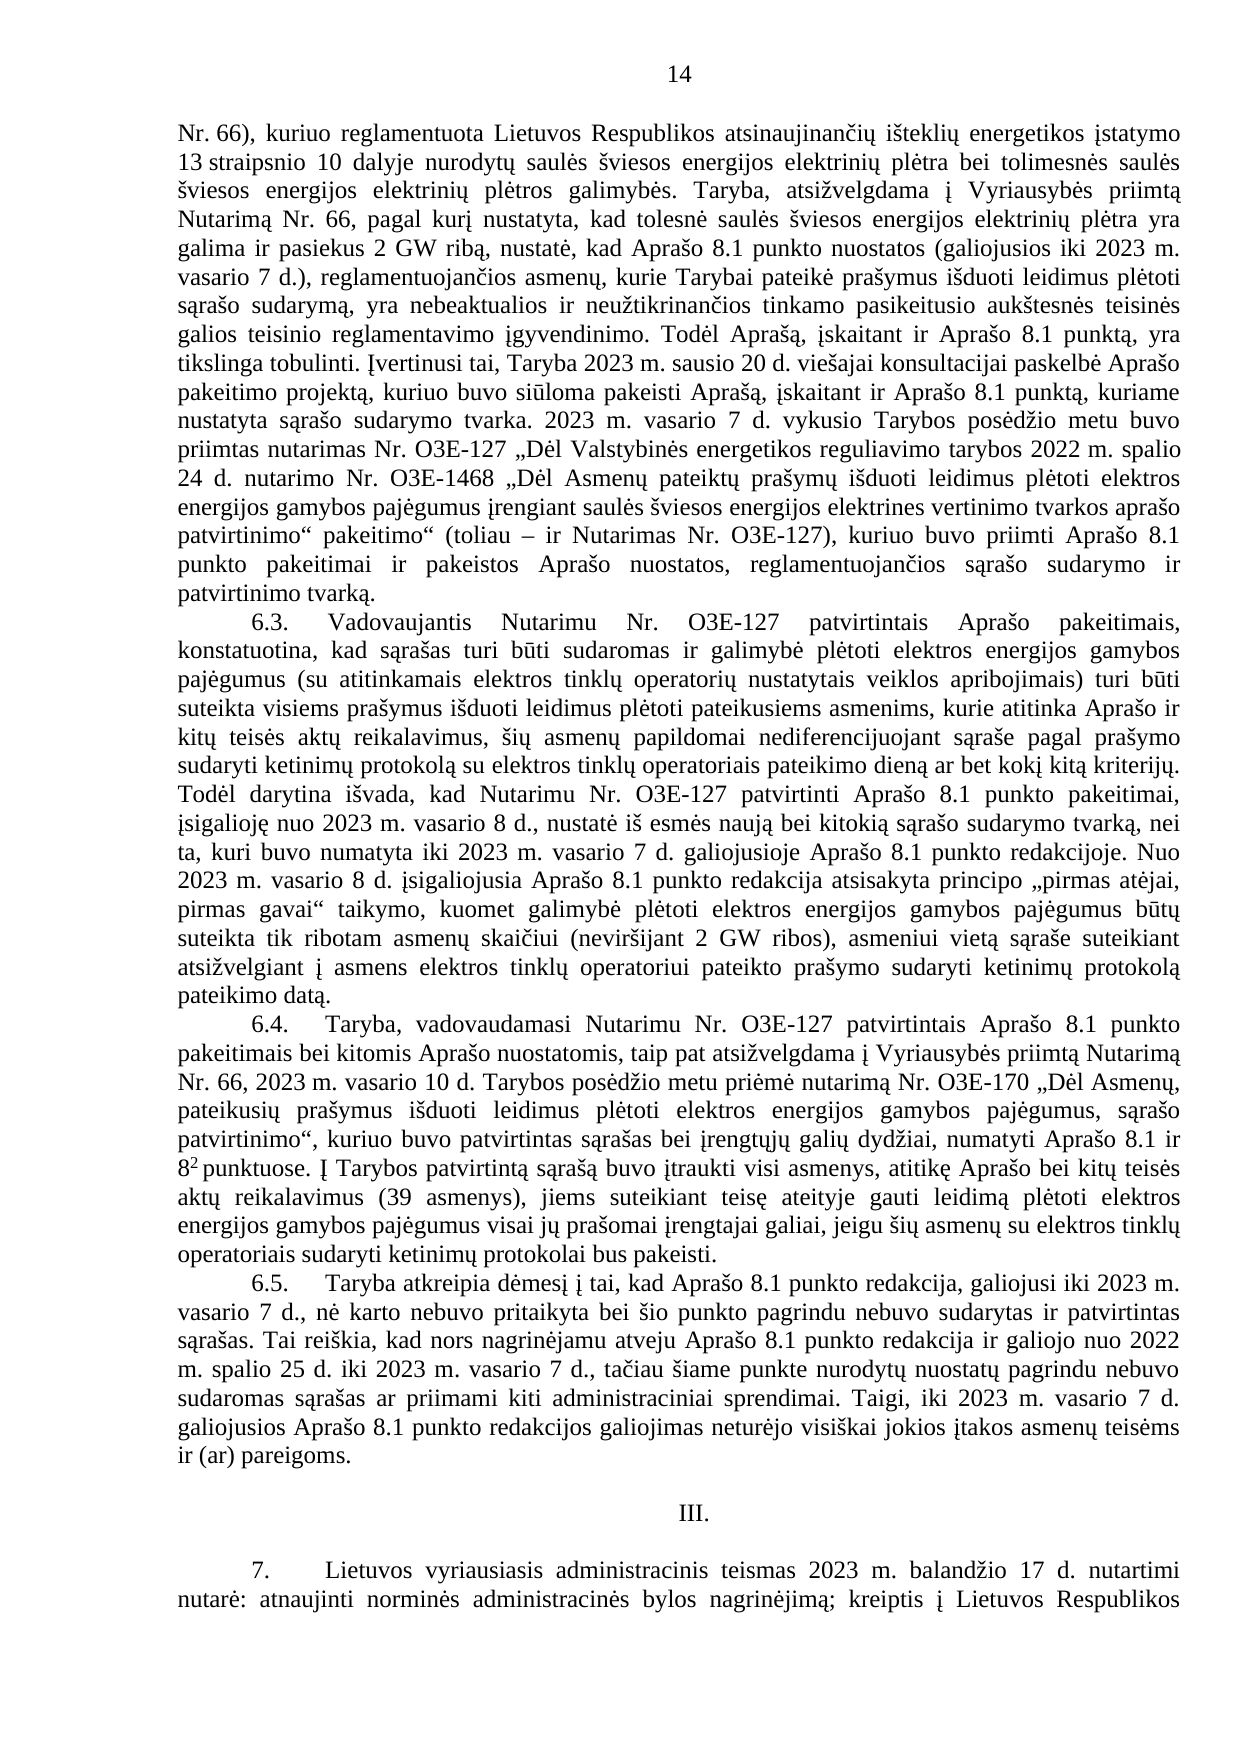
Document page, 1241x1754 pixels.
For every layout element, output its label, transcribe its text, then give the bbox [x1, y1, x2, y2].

text 6.3. Vadovaujantis Nutarimu Nr. O3E-127 patvirtintais Aprašo pakeitimais, konstatuotina, kad sąrašas turi būti sudaromas ir galimybė plėtoti elektros energijos gamybos pajėgumus (su atitinkamais elektros tinklų operatorių nustatytais veiklos apribojimais) turi būti suteikta visiems prašymus išduoti leidimus plėtoti pateikusiems asmenims, kurie atitinka Aprašo ir kitų teisės aktų reikalavimus, šių asmenų papildomai nediferencijuojant sąraše pagal prašymo sudaryti ketinimų protokolą su elektros tinklų operatoriais pateikimo dieną ar bet kokį kitą kriterijų. Todėl darytina išvada, kad Nutarimu Nr. O3E-127 patvirtinti Aprašo 8.1 punkto pakeitimai, įsigalioję nuo 2023 m. vasario 8 d., nustatė iš esmės naują bei kitokią sąrašo sudarymo tvarką, nei ta, kuri buvo numatyta iki 2023 m. vasario 7 d. galiojusioje Aprašo 8.1 punkto redakcijoje. Nuo 2023 m. vasario 8 d. įsigaliojusia Aprašo 8.1 punkto redakcija atsisakyta principo „pirmas atėjai, pirmas gavai“ taikymo, kuomet galimybė plėtoti elektros energijos gamybos pajėgumus būtų suteikta tik ribotam asmenų skaičiui (neviršijant 2 GW ribos), asmeniui vietą sąraše suteikiant atsižvelgiant į asmens elektros tinklų operatoriui pateikto prašymo sudaryti ketinimų protokolą pateikimo datą. [177, 607, 1181, 1009]
text Nr. 66), kuriuo reglamentuota Lietuvos Respublikos atsinaujinančių išteklių energetikos įstatymo 13 straipsnio 10 dalyje nurodytų saulės šviesos energijos elektrinių plėtra bei tolimesnės saulės šviesos energijos elektrinių plėtros galimybės. Taryba, atsižvelgdama į Vyriausybės priimtą Nutarimą Nr. 66, pagal kurį nustatyta, kad tolesnė saulės šviesos energijos elektrinių plėtra yra galima ir pasiekus 2 GW ribą, nustatė, kad Aprašo 8.1 punkto nuostatos (galiojusios iki 2023 m. vasario 7 d.), reglamentuojančios asmenų, kurie Tarybai pateikė prašymus išduoti leidimus plėtoti sąrašo sudarymą, yra nebeaktualios ir neužtikrinančios tinkamo pasikeitusio aukštesnės teisinės galios teisinio reglamentavimo įgyvendinimo. Todėl Aprašą, įskaitant ir Aprašo 8.1 punktą, yra tikslinga tobulinti. Įvertinusi tai, Taryba 2023 m. sausio 20 d. viešajai konsultacijai paskelbė Aprašo pakeitimo projektą, kuriuo buvo siūloma pakeisti Aprašą, įskaitant ir Aprašo 8.1 punktą, kuriame nustatyta sąrašo sudarymo tvarka. 2023 m. vasario 7 d. vykusio Tarybos posėdžio metu buvo priimtas nutarimas Nr. O3E-127 „Dėl Valstybinės energetikos reguliavimo tarybos 2022 m. spalio 24 d. nutarimo Nr. O3E-1468 „Dėl Asmenų pateiktų prašymų išduoti leidimus plėtoti elektros energijos gamybos pajėgumus įrengiant saulės šviesos energijos elektrines vertinimo tvarkos aprašo patvirtinimo“ pakeitimo“ (toliau – ir Nutarimas Nr. O3E-127), kuriuo buvo priimti Aprašo 8.1 punkto pakeitimai ir pakeistos Aprašo nuostatos, reglamentuojančios sąrašo sudarymo ir patvirtinimo tvarką. [177, 118, 1181, 607]
text 6.5. Taryba atkreipia dėmesį į tai, kad Aprašo 8.1 punkto redakcija, galiojusi iki 2023 m. vasario 7 d., nė karto nebuvo pritaikyta bei šio punkto pagrindu nebuvo sudarytas ir patvirtintas sąrašas. Tai reiškia, kad nors nagrinėjamu atveju Aprašo 8.1 punkto redakcija ir galiojo nuo 2022 m. spalio 25 d. iki 2023 m. vasario 7 d., tačiau šiame punkte nurodytų nuostatų pagrindu nebuvo sudaromas sąrašas ar priimami kiti administraciniai sprendimai. Taigi, iki 2023 m. vasario 7 d. galiojusios Aprašo 8.1 punkto redakcijos galiojimas neturėjo visiškai jokios įtakos asmenų teisėms ir (ar) pareigoms. [177, 1268, 1181, 1469]
text 7. Lietuvos vyriausiasis administracinis teismas 2023 m. balandžio 17 d. nutartimi nutarė: atnaujinti norminės administracinės bylos nagrinėjimą; kreiptis į Lietuvos Respublikos [177, 1556, 1181, 1613]
text III. [207, 1498, 1181, 1527]
text 6.4. Taryba, vadovaudamasi Nutarimu Nr. O3E-127 patvirtintais Aprašo 8.1 punkto pakeitimais bei kitomis Aprašo nuostatomis, taip pat atsižvelgdama į Vyriausybės priimtą Nutarimą Nr. 66, 2023 m. vasario 10 d. Tarybos posėdžio metu priėmė nutarimą Nr. O3E-170 „Dėl Asmenų, pateikusių prašymus išduoti leidimus plėtoti elektros energijos gamybos pajėgumus, sąrašo patvirtinimo“, kuriuo buvo patvirtintas sąrašas bei įrengtųjų galių dydžiai, numatyti Aprašo 8.1 ir 82 punktuose. Į Tarybos patvirtintą sąrašą buvo įtraukti visi asmenys, atitikę Aprašo bei kitų teisės aktų reikalavimus (39 asmenys), jiems suteikiant teisę ateityje gauti leidimą plėtoti elektros energijos gamybos pajėgumus visai jų prašomai įrengtajai galiai, jeigu šių asmenų su elektros tinklų operatoriais sudaryti ketinimų protokolai bus pakeisti. [177, 1009, 1181, 1268]
